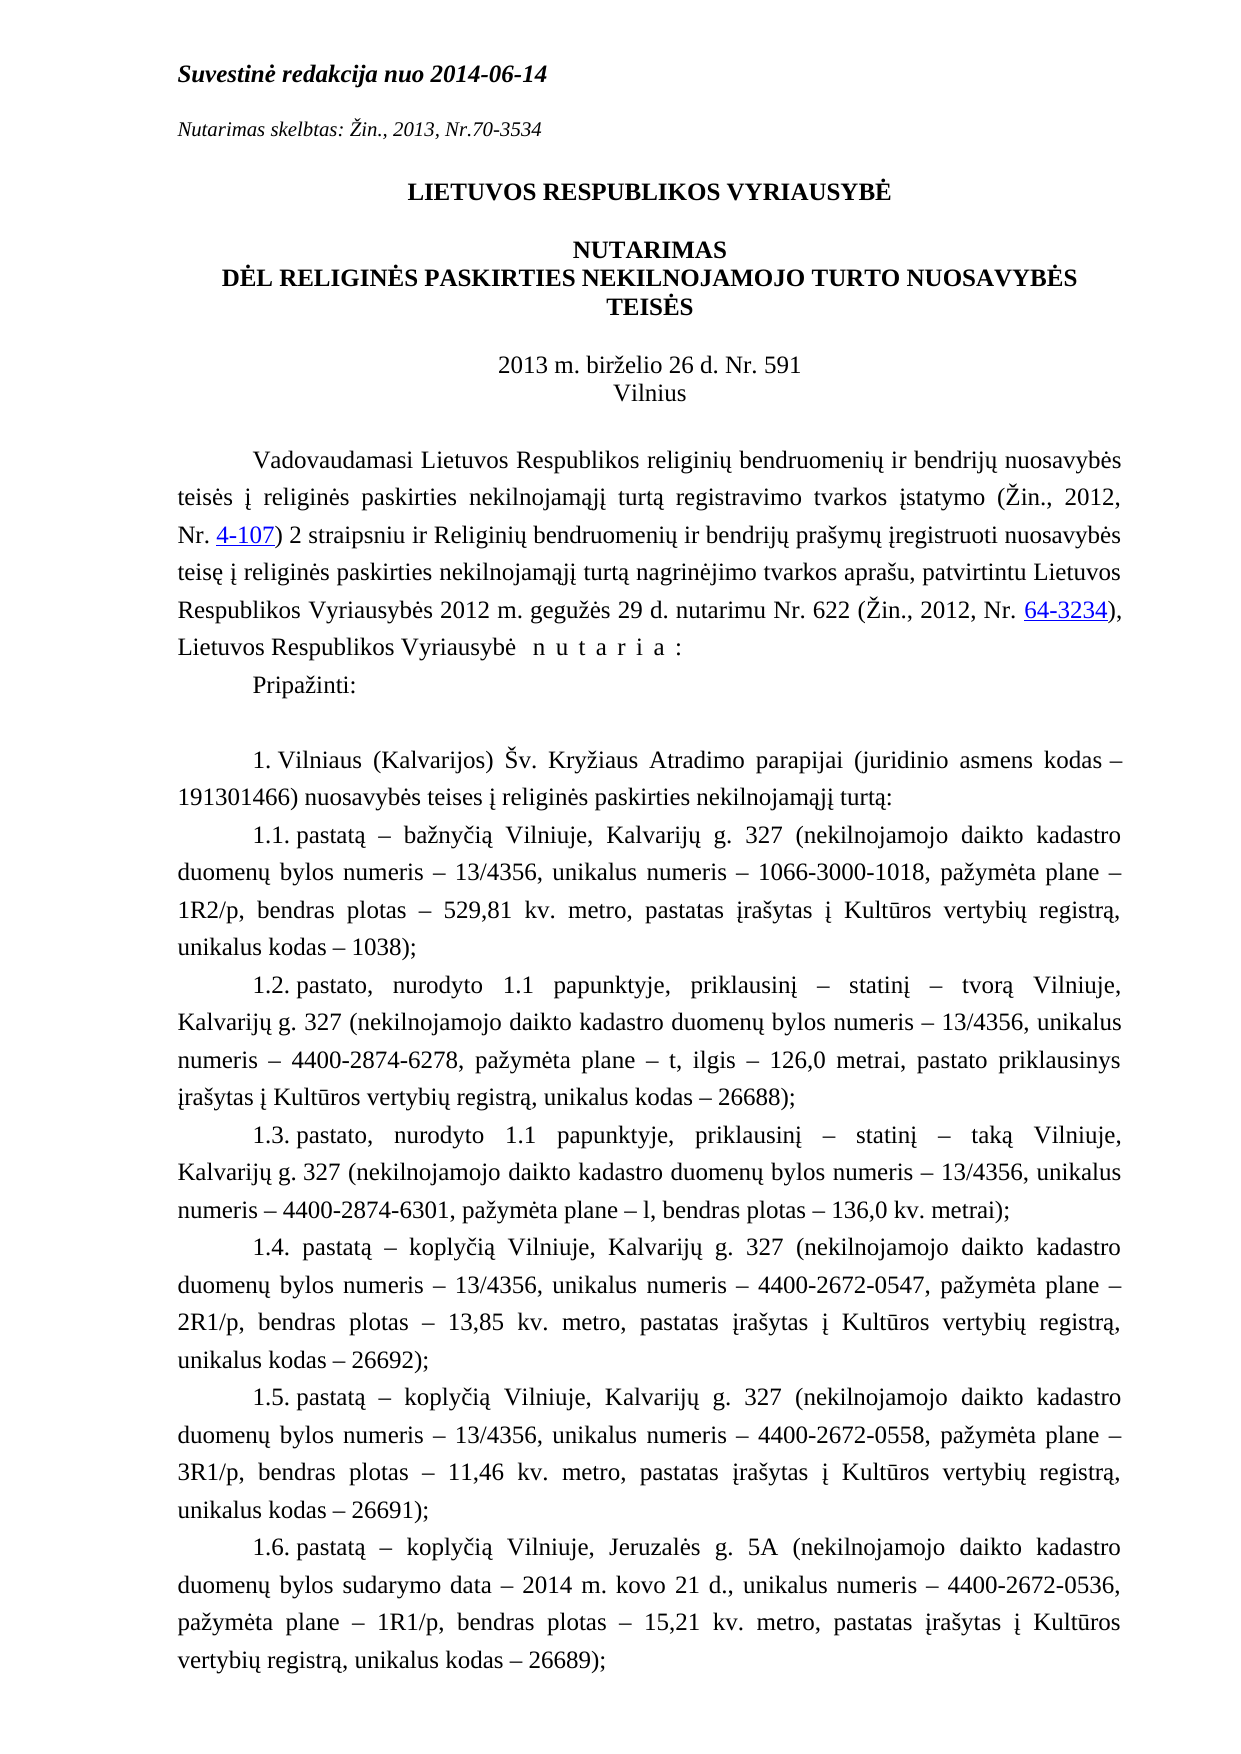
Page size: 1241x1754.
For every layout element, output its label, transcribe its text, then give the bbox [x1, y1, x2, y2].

text 2013 m. birželio 26 d. Nr. 591 Vilnius [177, 350, 1122, 407]
text 1.1. pastatą – bažnyčią Vilniuje, Kalvarijų g. 327 (nekilnojamojo daikto kadastro duomenų bylos numeris – 13/4356, unikalus numeris – 1066-3000-1018, pažymėta plane – 1R2/p, bendras plotas – 529,81 kv. metro, pastatas įrašytas į Kultūros vertybių registrą, unikalus kodas – 1038); [177, 811, 1122, 961]
text Lietuvos Respublikos Vyriausybė [177, 177, 1122, 206]
text Suvestinė redakcija nuo 2014-06-14 [177, 59, 1122, 88]
text Dėl RELIGINĖS PASKIRTIES NEKILNOJAMOJO TURTO NUOSAVYBĖS TEISĖS [177, 263, 1122, 321]
text 1.5. pastatą – koplyčią Vilniuje, Kalvarijų g. 327 (nekilnojamojo daikto kadastro duomenų bylos numeris – 13/4356, unikalus numeris – 4400-2672-0558, pažymėta plane – 3R1/p, bendras plotas – 11,46 kv. metro, pastatas įrašytas į Kultūros vertybių registrą, unikalus kodas – 26691); [177, 1373, 1122, 1523]
text 1. Vilniaus (Kalvarijos) Šv. Kryžiaus Atradimo parapijai (juridinio asmens kodas –191301466) nuosavybės teises į religinės paskirties nekilnojamąjį turtą: [177, 736, 1122, 811]
text Nutarimas skelbtas: Žin., 2013, Nr.70-3534 [177, 117, 1122, 141]
text 1.6. pastatą – koplyčią Vilniuje, Jeruzalės g. 5A (nekilnojamojo daikto kadastro duomenų bylos sudarymo data – 2014 m. kovo 21 d., unikalus numeris – 4400-2672-0536, pažymėta plane – 1R1/p, bendras plotas – 15,21 kv. metro, pastatas įrašytas į Kultūros vertybių registrą, unikalus kodas – 26689); [177, 1523, 1122, 1673]
text 1.3. pastato, nurodyto 1.1 papunktyje, priklausinį – statinį – taką Vilniuje, Kalvarijų g. 327 (nekilnojamojo daikto kadastro duomenų bylos numeris – 13/4356, unikalus numeris – 4400-2874-6301, pažymėta plane – l, bendras plotas – 136,0 kv. metrai); [177, 1111, 1122, 1223]
text 1.2. pastato, nurodyto 1.1 papunktyje, priklausinį – statinį – tvorą Vilniuje, Kalvarijų g. 327 (nekilnojamojo daikto kadastro duomenų bylos numeris – 13/4356, unikalus numeris – 4400-2874-6278, pažymėta plane – t, ilgis – 126,0 metrai, pastato priklausinys įrašytas į Kultūros vertybių registrą, unikalus kodas – 26688); [177, 961, 1122, 1111]
text nutarimas [177, 235, 1122, 263]
text Vadovaudamasi Lietuvos Respublikos religinių bendruomenių ir bendrijų nuosavybės teisės į religinės paskirties nekilnojamąjį turtą registravimo tvarkos įstatymo (Žin., 2012, Nr. 4-107) 2 straipsniu ir Religinių bendruomenių ir bendrijų prašymų įregistruoti nuosavybės teisę į religinės paskirties nekilnojamąjį turtą nagrinėjimo tvarkos aprašu, patvirtintu Lietuvos Respublikos Vyriausybės 2012 m. gegužės 29 d. nutarimu Nr. 622 (Žin., 2012, Nr. 64-3234), Lietuvos Respublikos Vyriausybė nutaria: [177, 436, 1122, 661]
text 1.4. pastatą – koplyčią Vilniuje, Kalvarijų g. 327 (nekilnojamojo daikto kadastro duomenų bylos numeris – 13/4356, unikalus numeris – 4400-2672-0547, pažymėta plane – 2R1/p, bendras plotas – 13,85 kv. metro, pastatas įrašytas į Kultūros vertybių registrą, unikalus kodas – 26692); [177, 1223, 1122, 1373]
text Pripažinti: [177, 661, 1122, 698]
